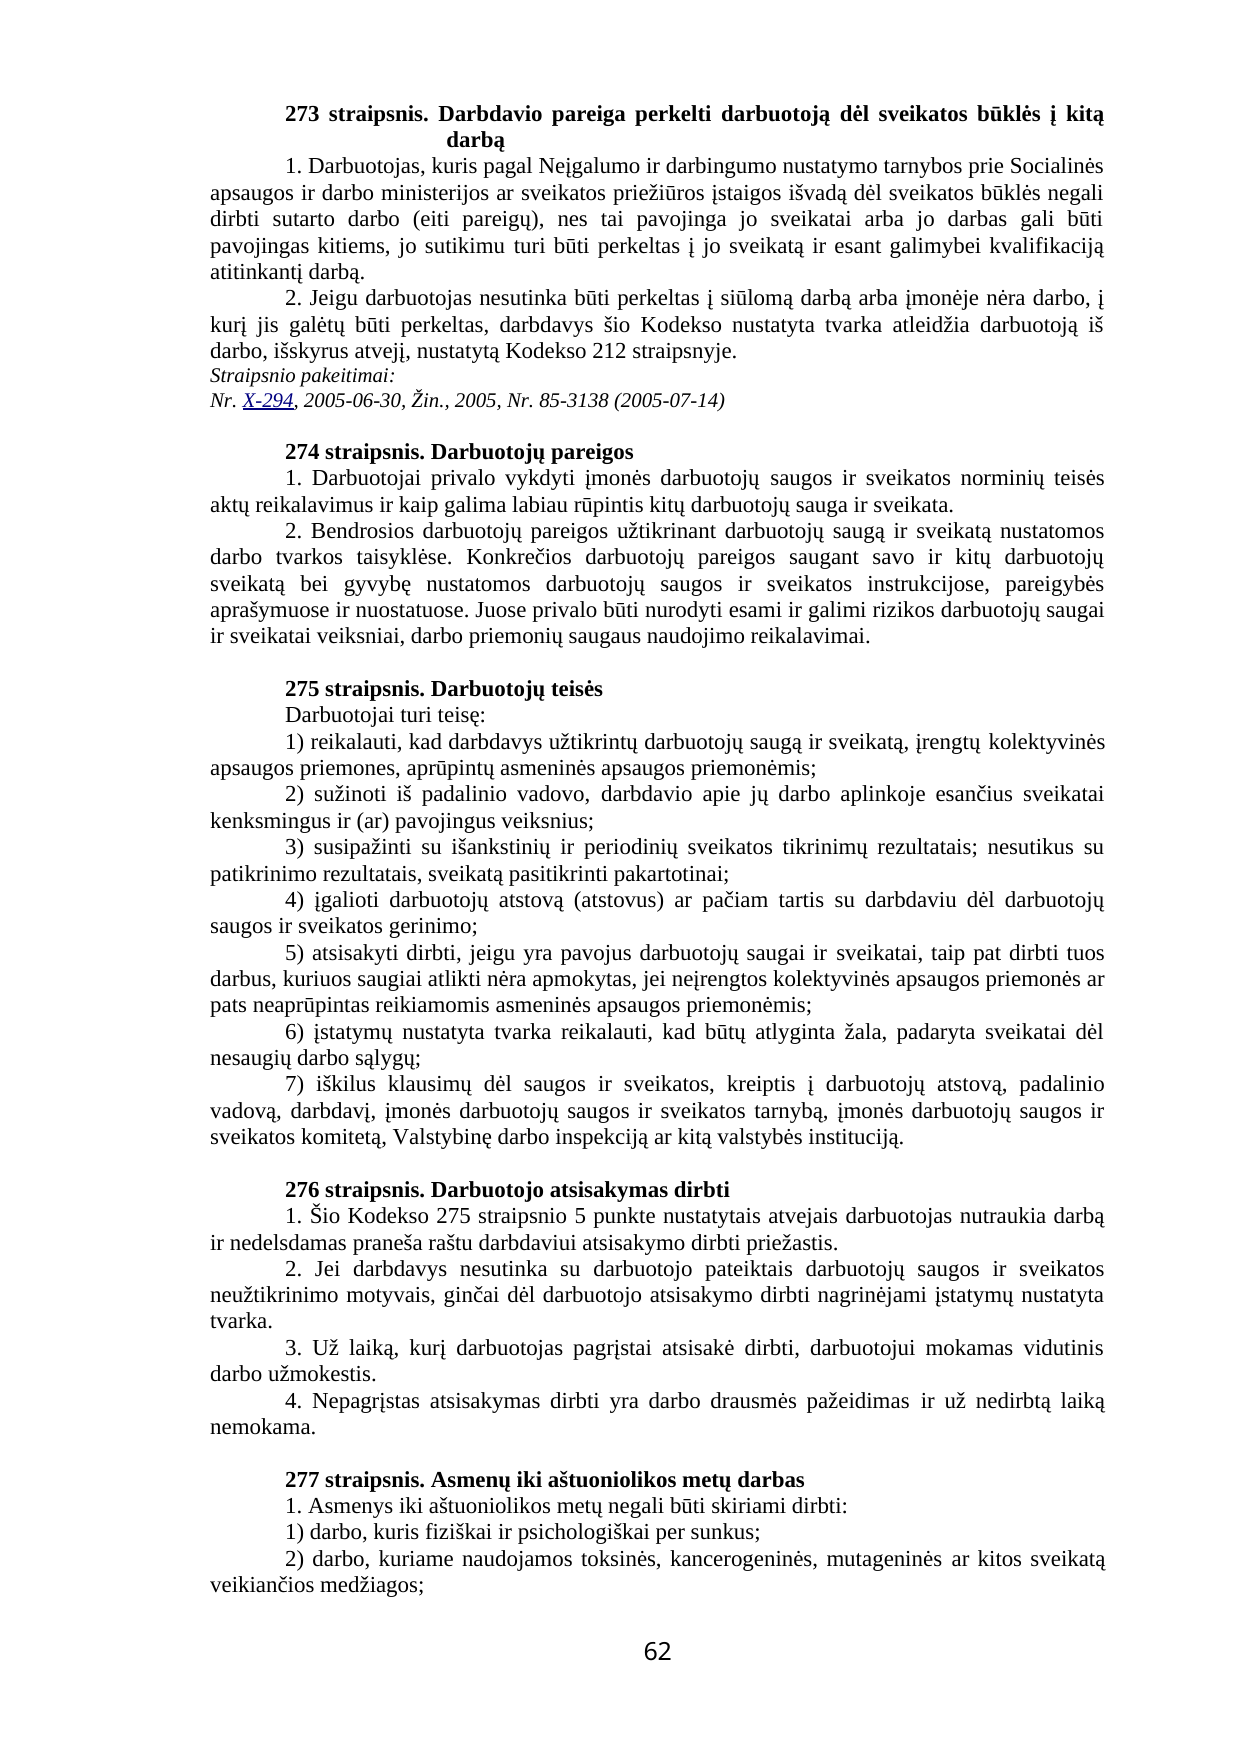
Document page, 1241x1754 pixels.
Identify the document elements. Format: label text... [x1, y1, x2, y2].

text 5) atsisakyti dirbti, jeigu yra pavojus darbuotojų saugai ir sveikatai, taip pat dirbti tuos darbus, kuriuos saugiai atlikti nėra apmokytas, jei neįrengtos kolektyvinės apsaugos priemonės ar pats neaprūpintas reikiamomis asmeninės apsaugos priemonėmis; [210, 939, 1106, 1018]
text 1. Šio Kodekso 275 straipsnio 5 punkte nustatytais atvejais darbuotojas nutraukia darbą ir nedelsdamas praneša raštu darbdaviui atsisakymo dirbti priežastis. [210, 1202, 1106, 1255]
text 1. Darbuotojai privalo vykdyti įmonės darbuotojų saugos ir sveikatos norminių teisės aktų reikalavimus ir kaip galima labiau rūpintis kitų darbuotojų sauga ir sveikata. [210, 464, 1106, 517]
text 277 straipsnis. Asmenų iki aštuoniolikos metų darbas [210, 1466, 1106, 1492]
text 3) susipažinti su išankstinių ir periodinių sveikatos tikrinimų rezultatais; nesutikus su patikrinimo rezultatais, sveikatą pasitikrinti pakartotinai; [210, 833, 1106, 886]
text 2) sužinoti iš padalinio vadovo, darbdavio apie jų darbo aplinkoje esančius sveikatai kenksmingus ir (ar) pavojingus veiksnius; [210, 781, 1106, 833]
text 4) įgalioti darbuotojų atstovą (atstovus) ar pačiam tartis su darbdaviu dėl darbuotojų saugos ir sveikatos gerinimo; [210, 886, 1106, 939]
text 7) iškilus klausimų dėl saugos ir sveikatos, kreiptis į darbuotojų atstovą, padalinio vadovą, darbdavį, įmonės darbuotojų saugos ir sveikatos tarnybą, įmonės darbuotojų saugos ir sveikatos komitetą, Valstybinę darbo inspekciją ar kitą valstybės instituciją. [210, 1070, 1106, 1149]
text 2. Bendrosios darbuotojų pareigos užtikrinant darbuotojų saugą ir sveikatą nustatomos darbo tvarkos taisyklėse. Konkrečios darbuotojų pareigos saugant savo ir kitų darbuotojų sveikatą bei gyvybę nustatomos darbuotojų saugos ir sveikatos instrukcijose, pareigybės aprašymuose ir nuostatuose. Juose privalo būti nurodyti esami ir galimi rizikos darbuotojų saugai ir sveikatai veiksniai, darbo priemonių saugaus naudojimo reikalavimai. [210, 517, 1106, 649]
text 274 straipsnis. Darbuotojų pareigos [210, 438, 1106, 464]
text 2. Jei darbdavys nesutinka su darbuotojo pateiktais darbuotojų saugos ir sveikatos neužtikrinimo motyvais, ginčai dėl darbuotojo atsisakymo dirbti nagrinėjami įstatymų nustatyta tvarka. [210, 1255, 1106, 1334]
text 6) įstatymų nustatyta tvarka reikalauti, kad būtų atlyginta žala, padaryta sveikatai dėl nesaugių darbo sąlygų; [210, 1018, 1106, 1070]
text 4. Nepagrįstas atsisakymas dirbti yra darbo drausmės pažeidimas ir už nedirbtą laiką nemokama. [210, 1387, 1106, 1439]
text 1) reikalauti, kad darbdavys užtikrintų darbuotojų saugą ir sveikatą, įrengtų kolektyvinės apsaugos priemones, aprūpintų asmeninės apsaugos priemonėmis; [210, 728, 1106, 781]
text 275 straipsnis. Darbuotojų teisės [210, 675, 1106, 701]
text 273 straipsnis. Darbdavio pareiga perkelti darbuotoją dėl sveikatos būklės į kitą darbą [285, 100, 1106, 153]
text 2) darbo, kuriame naudojamos toksinės, kancerogeninės, mutageninės ar kitos sveikatą veikiančios medžiagos; [210, 1545, 1106, 1597]
text Darbuotojai turi teisę: [210, 701, 1106, 728]
text 1. Darbuotojas, kuris pagal Neįgalumo ir darbingumo nustatymo tarnybos prie Socialinės apsaugos ir darbo ministerijos ar sveikatos priežiūros įstaigos išvadą dėl sveikatos būklės negali dirbti sutarto darbo (eiti pareigų), nes tai pavojinga jo sveikatai arba jo darbas gali būti pavojingas kitiems, jo sutikimu turi būti perkeltas į jo sveikatą ir esant galimybei kvalifikaciją atitinkantį darbą. [210, 153, 1106, 284]
text 1. Asmenys iki aštuoniolikos metų negali būti skiriami dirbti: [210, 1492, 1106, 1518]
text 1) darbo, kuris fiziškai ir psichologiškai per sunkus; [210, 1518, 1106, 1545]
text 2. Jeigu darbuotojas nesutinka būti perkeltas į siūlomą darbą arba įmonėje nėra darbo, į kurį jis galėtų būti perkeltas, darbdavys šio Kodekso nustatyta tvarka atleidžia darbuotoją iš darbo, išskyrus atvejį, nustatytą Kodekso 212 straipsnyje. [210, 284, 1106, 363]
text Nr. X-294, 2005-06-30, Žin., 2005, Nr. 85-3138 (2005-07-14) [210, 387, 1106, 412]
text 276 straipsnis. Darbuotojo atsisakymas dirbti [210, 1176, 1106, 1202]
text Straipsnio pakeitimai: [210, 363, 1106, 387]
text 3. Už laiką, kurį darbuotojas pagrįstai atsisakė dirbti, darbuotojui mokamas vidutinis darbo užmokestis. [210, 1334, 1106, 1387]
